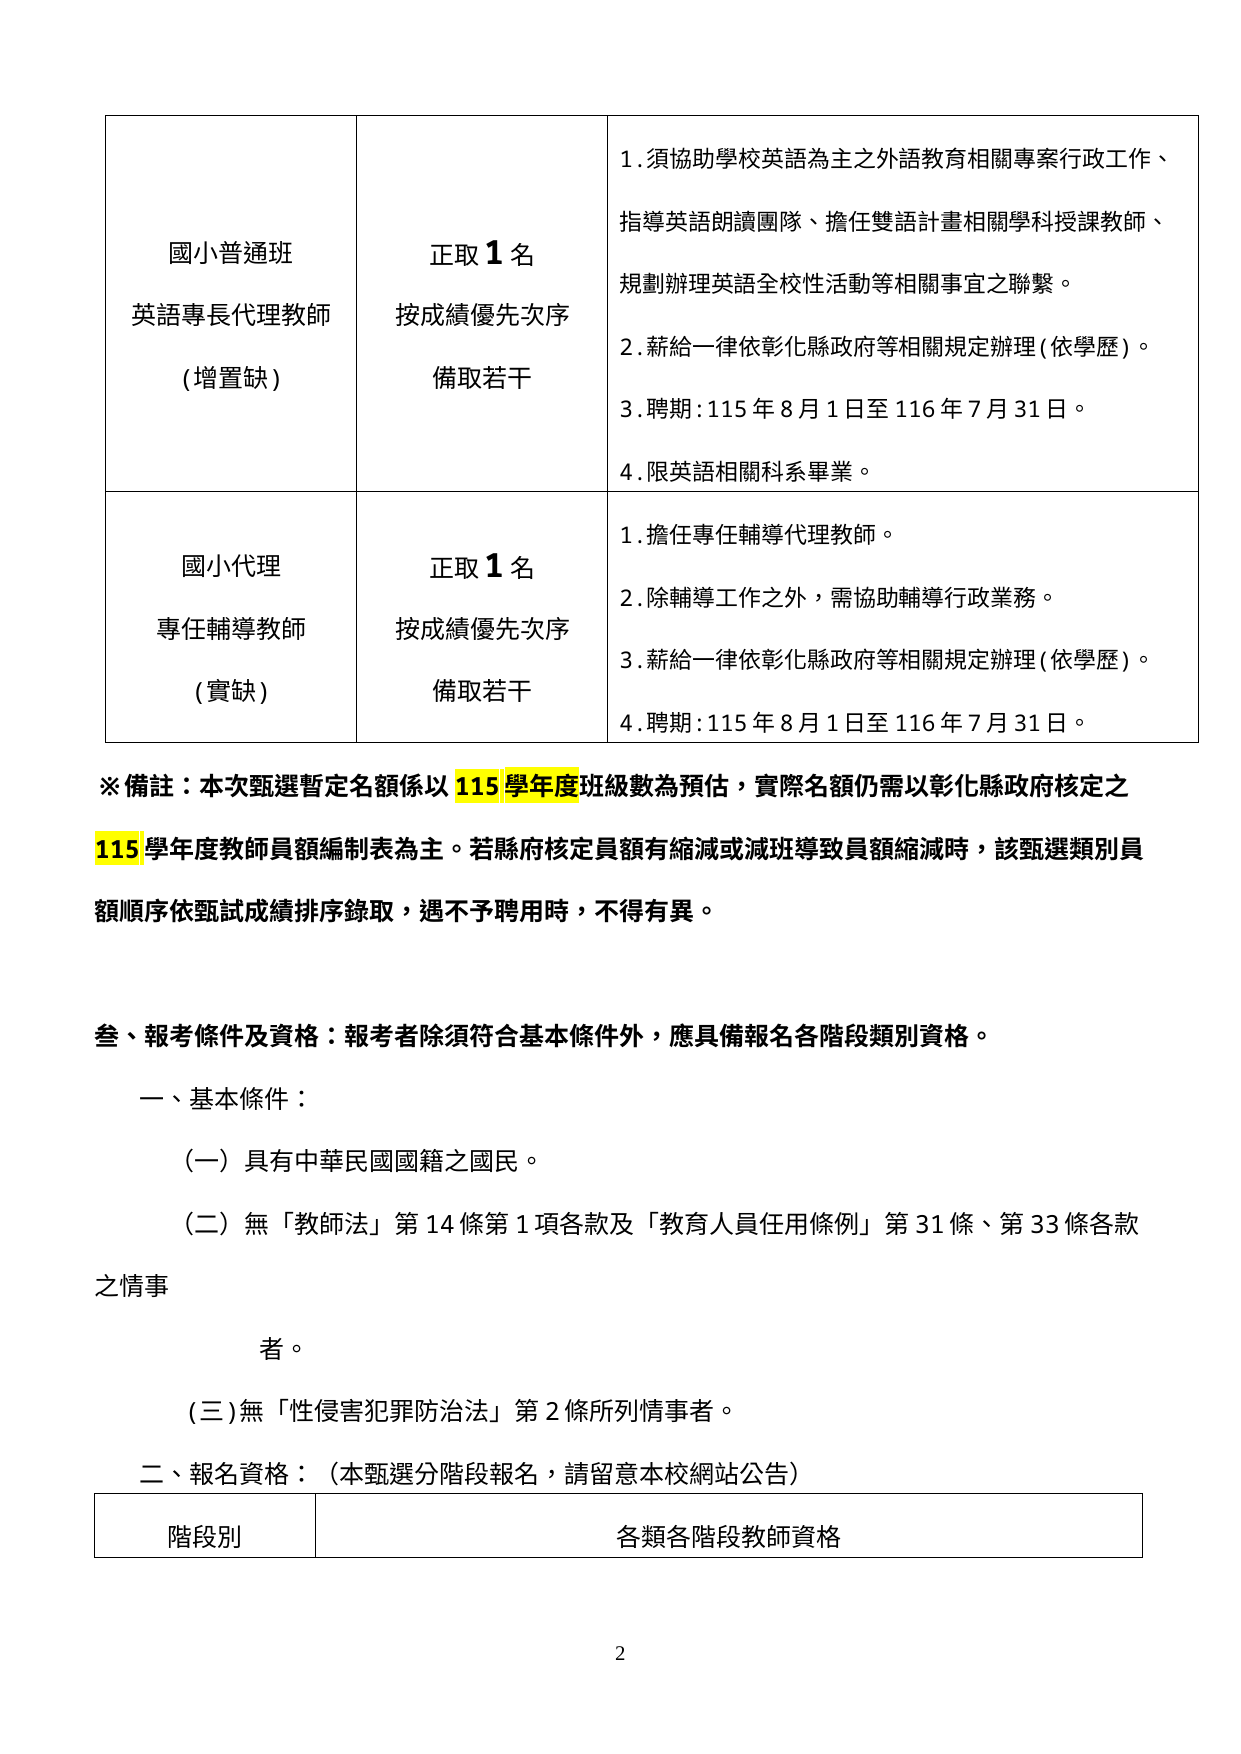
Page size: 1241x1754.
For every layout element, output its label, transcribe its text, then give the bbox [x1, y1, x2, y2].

table_cell 1.須協助學校英語為主之外語教育相關專案行政工作、指導英語朗讀團隊、擔任雙語計畫相關學科授課教師、規劃辦理英語全校性活動等相關事宜之聯繫。 2.薪給一律依彰化縣政府等相關規定辦理(依學歷)。 3.聘期:115年8月1日至116年7月31日。 4.限英語相關科系畢業。 [608, 116, 1198, 491]
table_cell 國小普通班 英語專長代理教師 (增置缺) [106, 116, 356, 491]
text 叁、報考條件及資格：報考者除須符合基本條件外，應具備報名各階段類別資格。 [94, 931, 1146, 1056]
table_cell 正取1名 按成績優先次序 備取若干 [357, 116, 607, 491]
text 一、基本條件： [94, 1056, 1146, 1118]
text （二）無「教師法」第14條第1項各款及「教育人員任用條例」第31條、第33條各款之情事 者。 [94, 1181, 1146, 1368]
table_header 各類各階段教師資格 [316, 1494, 1142, 1557]
table_cell 國小代理 專任輔導教師 (實缺) [106, 492, 356, 742]
table_cell 1.擔任專任輔導代理教師。 2.除輔導工作之外，需協助輔導行政業務。 3.薪給一律依彰化縣政府等相關規定辦理(依學歷)。 4.聘期:115年8月1日至116年7月31日。 [608, 492, 1198, 742]
table_cell 正取1名 按成績優先次序 備取若干 [357, 492, 607, 742]
text ※備註：本次甄選暫定名額係以115學年度班級數為預估，實際名額仍需以彰化縣政府核定之115學年度教師員額編制表為主。若縣府核定員額有縮減或減班導致員額縮減時，該甄選類別員額順序依甄試成績排序錄取，遇不予聘用時，不得有異。 [94, 743, 1146, 931]
text 二、報名資格：（本甄選分階段報名，請留意本校網站公告） [94, 1431, 1146, 1493]
text （一）具有中華民國國籍之國民。 [94, 1118, 1146, 1181]
text (三)無「性侵害犯罪防治法」第2條所列情事者。 [94, 1368, 1146, 1431]
table_header 階段別 [95, 1494, 315, 1557]
